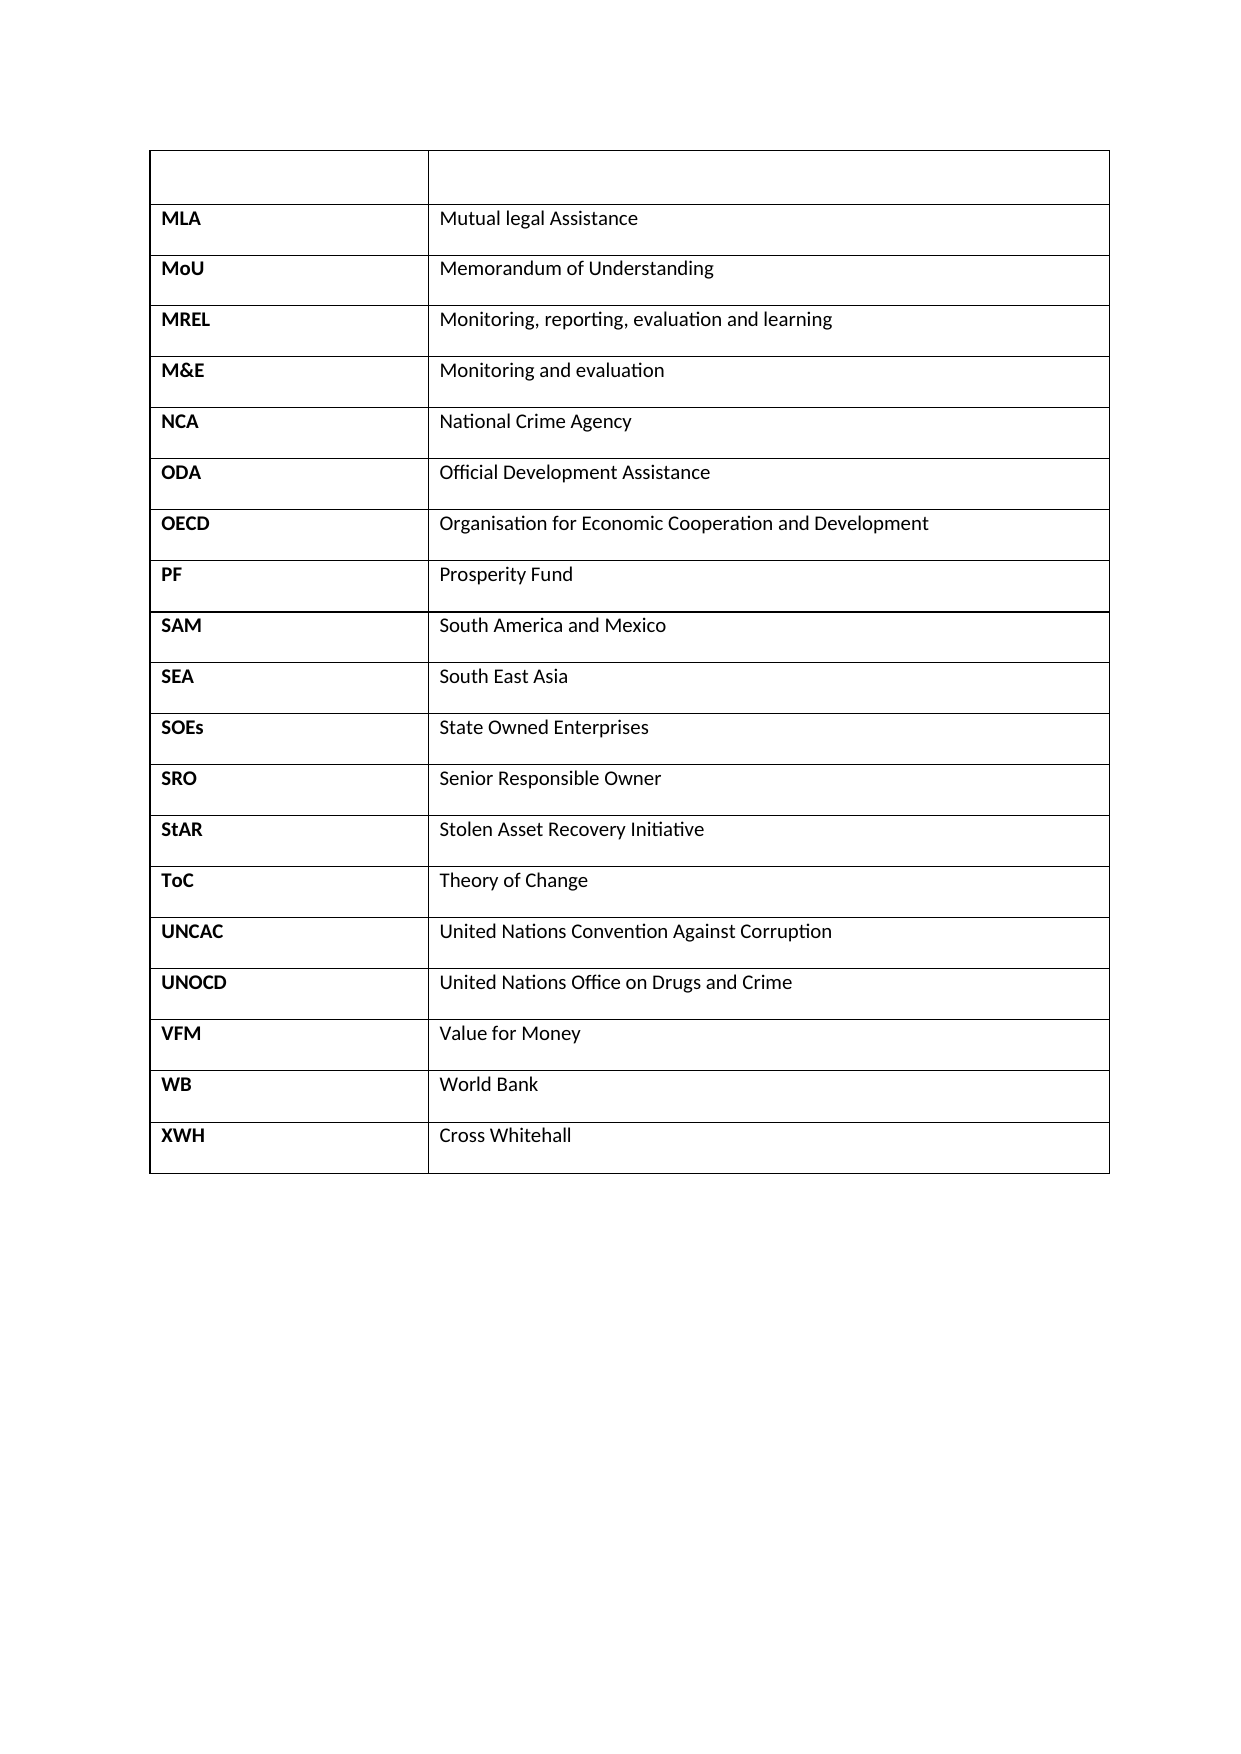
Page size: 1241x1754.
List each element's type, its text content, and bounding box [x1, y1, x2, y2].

table_cell Stolen Asset Recovery Initiative [429, 816, 1109, 866]
table_cell SOEs [151, 714, 428, 764]
table_cell South America and Mexico [429, 613, 1109, 662]
table_cell UNCAC [151, 918, 428, 968]
table_cell NCA [151, 408, 428, 458]
table_cell United Nations Convention Against Corruption [429, 918, 1109, 968]
table_cell VFM [151, 1020, 428, 1070]
table_cell ODA [151, 459, 428, 509]
table_cell South East Asia [429, 663, 1109, 713]
table_cell WB [151, 1071, 428, 1122]
table_cell World Bank [429, 1071, 1109, 1122]
table_cell National Crime Agency [429, 408, 1109, 458]
table_cell Theory of Change [429, 867, 1109, 917]
table_cell Cross Whitehall [429, 1123, 1109, 1173]
table_cell Monitoring and evaluation [429, 357, 1109, 407]
table_cell PF [151, 561, 428, 611]
table_cell Prosperity Fund [429, 561, 1109, 611]
table_cell Official Development Assistance [429, 459, 1109, 509]
table_cell Senior Responsible Owner [429, 765, 1109, 815]
table_cell SAM [151, 613, 428, 662]
table_cell ToC [151, 867, 428, 917]
table_cell SRO [151, 765, 428, 815]
table_cell Mutual legal Assistance [429, 205, 1109, 254]
table_cell MLA [151, 205, 428, 254]
table_cell UNOCD [151, 969, 428, 1019]
table_cell Organisation for Economic Cooperation and Development [429, 510, 1109, 560]
table_cell XWH [151, 1123, 428, 1173]
table_cell MoU [151, 256, 428, 305]
table_cell Monitoring, reporting, evaluation and learning [429, 306, 1109, 356]
table_cell [151, 151, 428, 204]
table_cell State Owned Enterprises [429, 714, 1109, 764]
table_cell StAR [151, 816, 428, 866]
table_cell Value for Money [429, 1020, 1109, 1070]
table_cell M&E [151, 357, 428, 407]
table_cell SEA [151, 663, 428, 713]
table_cell United Nations Office on Drugs and Crime [429, 969, 1109, 1019]
table_cell MREL [151, 306, 428, 356]
table_cell Memorandum of Understanding [429, 256, 1109, 305]
table_cell OECD [151, 510, 428, 560]
table_cell [429, 151, 1109, 204]
